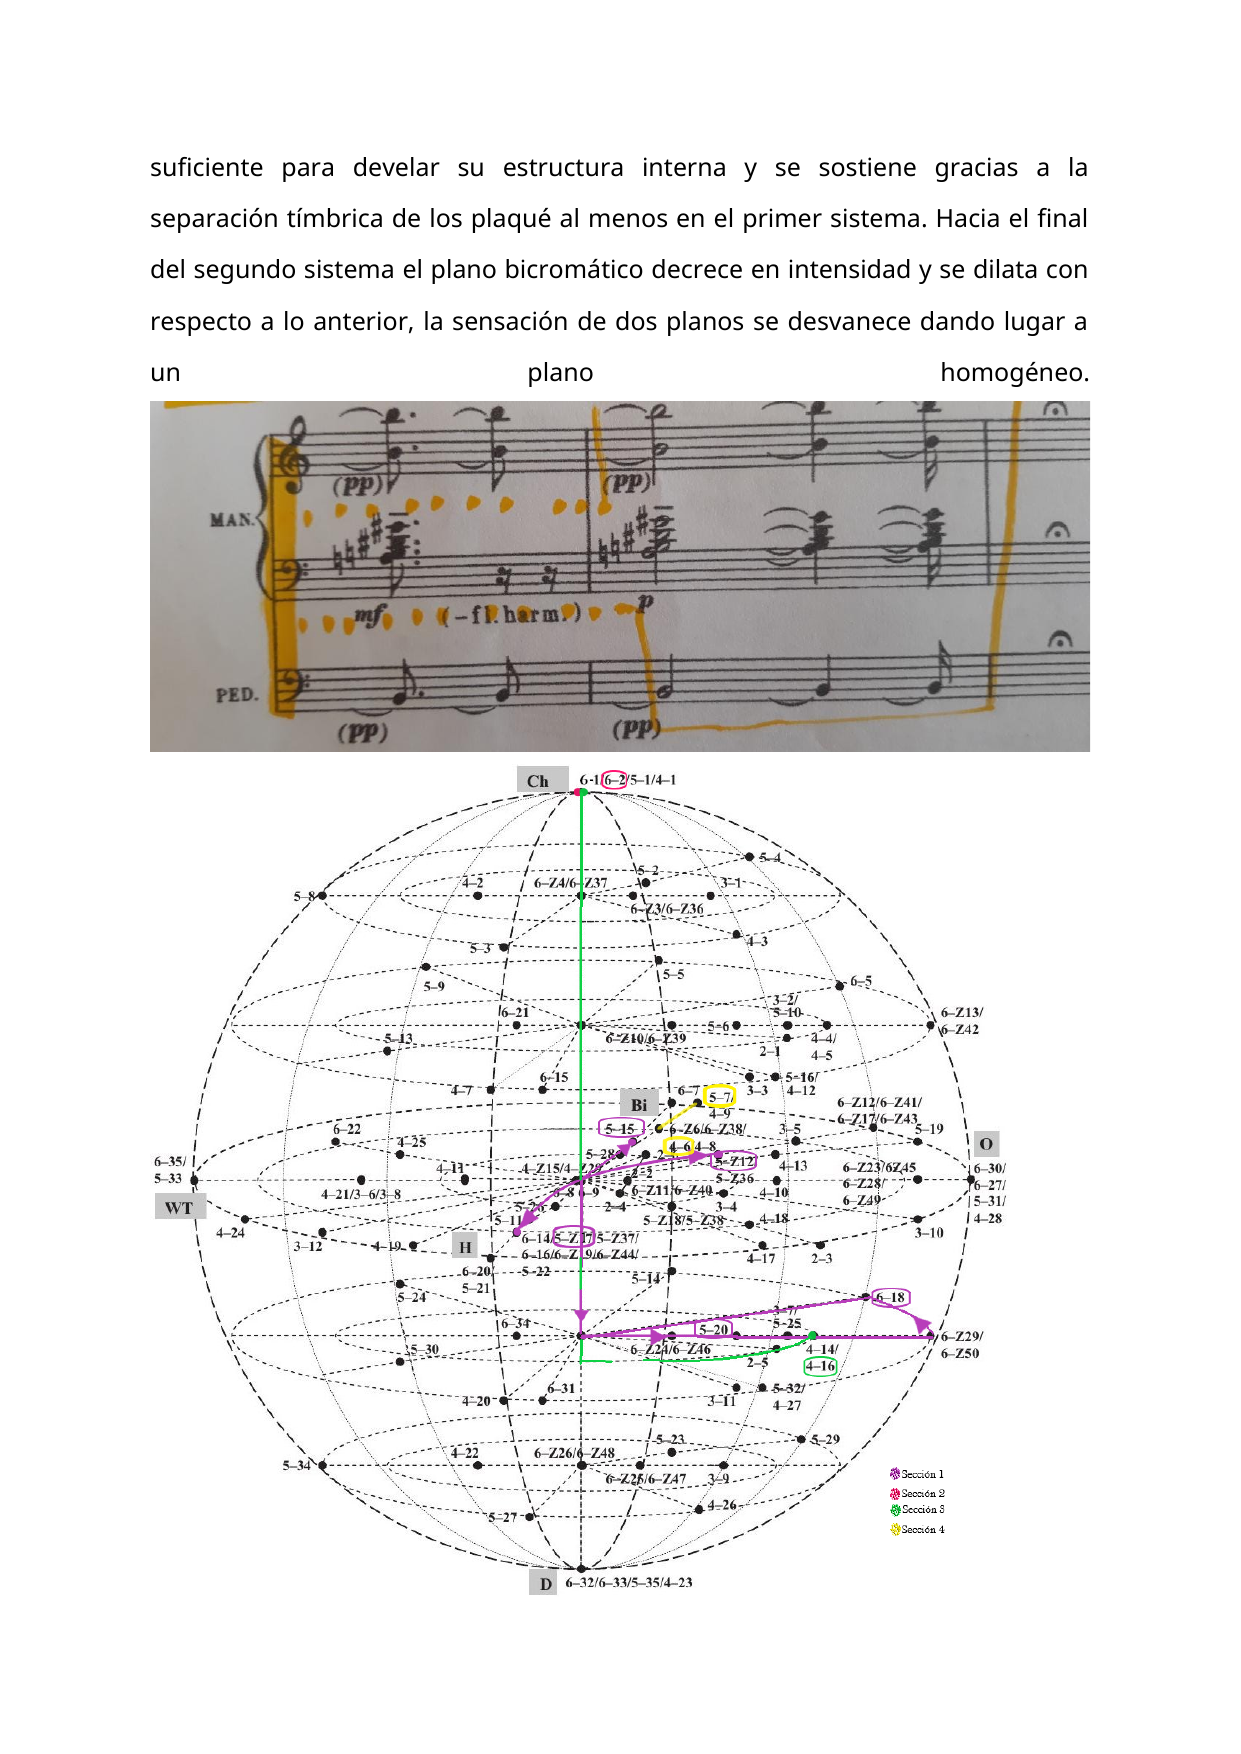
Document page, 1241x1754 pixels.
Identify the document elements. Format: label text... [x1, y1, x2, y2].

text suficiente para develar su estructura interna y se sostiene gracias a la separación tímbrica de los plaqué al menos en el primer sistema. Hacia el final del segundo sistema el plano bicromático decrece en intensidad y se dilata con respecto a lo anterior, la sensación de dos planos se desvanece dando lugar a un plano homogéneo. [150, 150, 1090, 401]
picture [150, 764, 1010, 1597]
picture [150, 401, 1091, 752]
